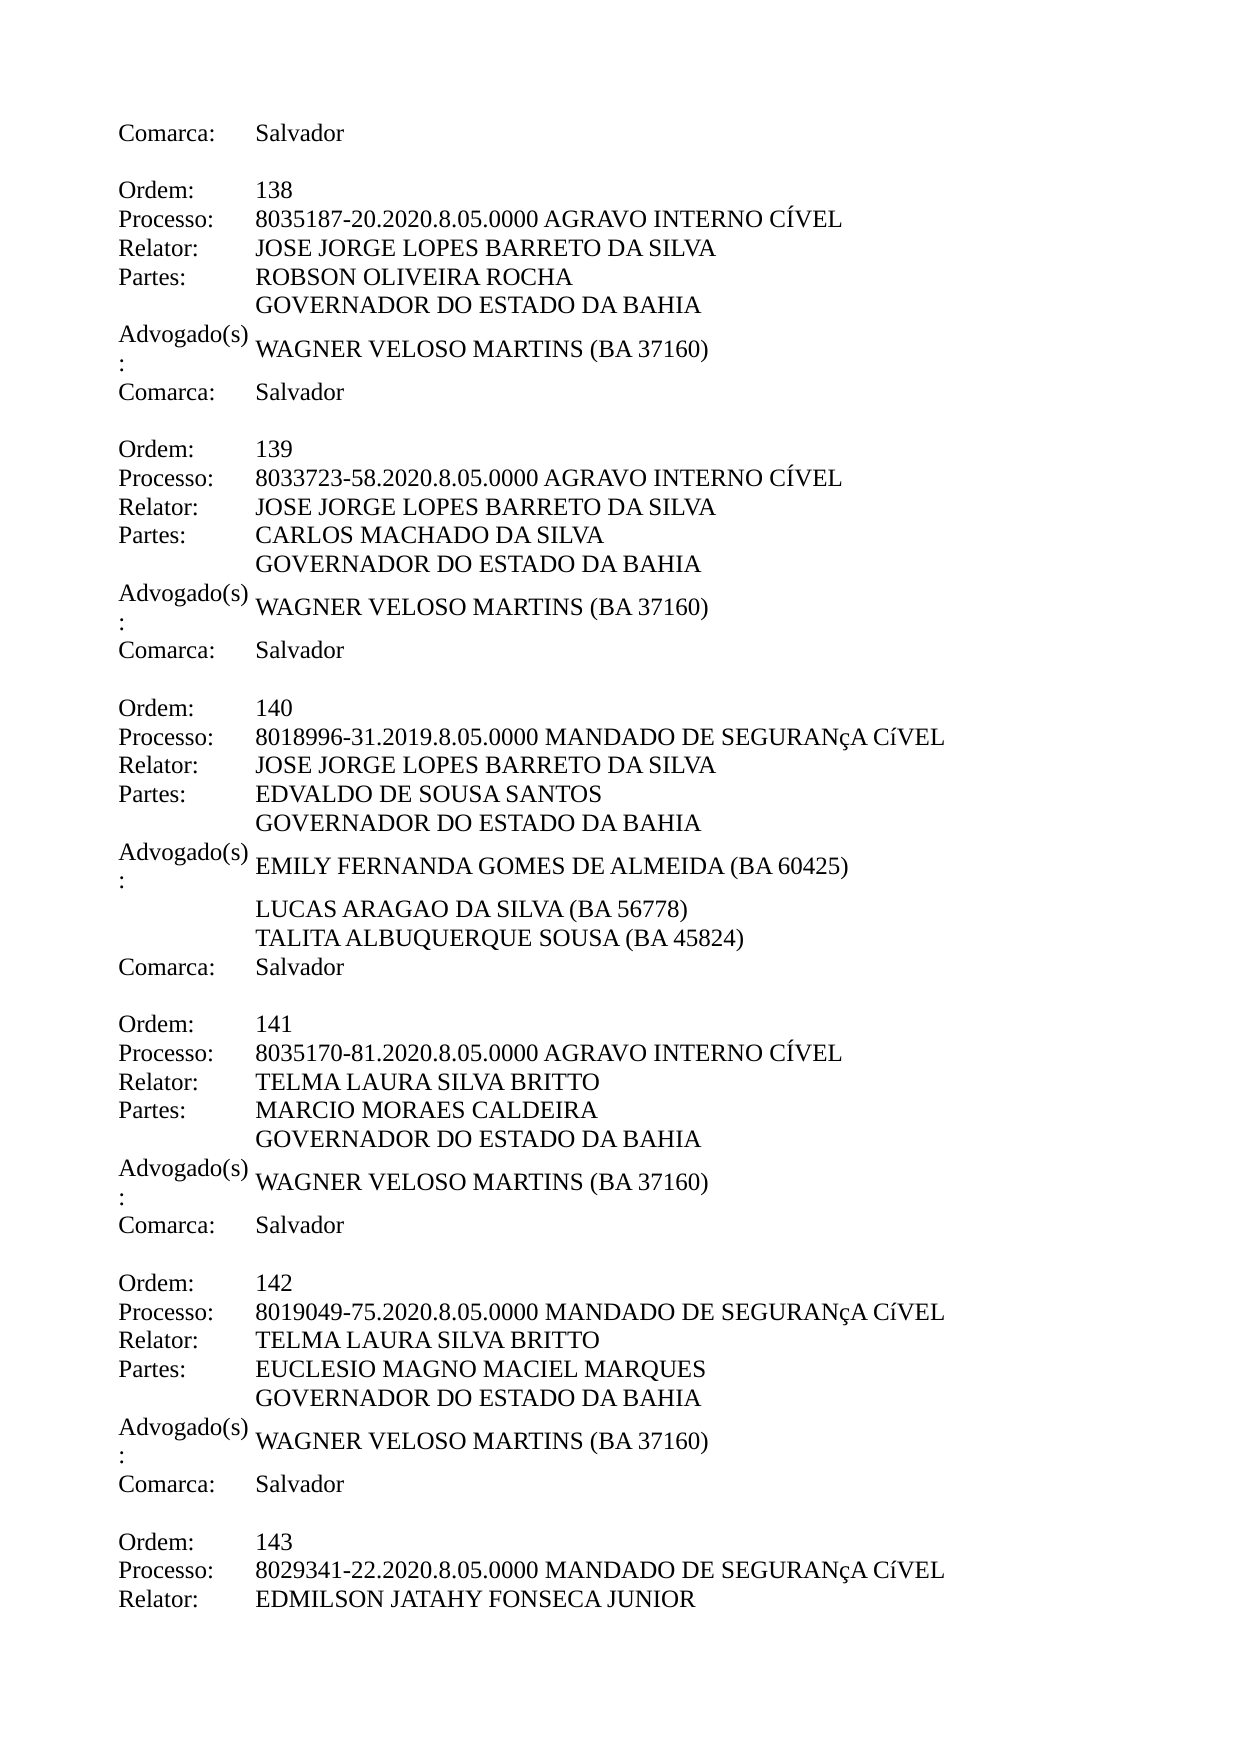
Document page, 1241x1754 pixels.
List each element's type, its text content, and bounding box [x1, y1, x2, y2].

table_cell Relator: [118, 1067, 255, 1096]
table_cell 8035187-20.2020.8.05.0000 AGRAVO INTERNO CÍVEL [255, 204, 845, 233]
table_cell Comarca: [118, 952, 255, 981]
table_cell Partes: [118, 521, 255, 549]
table_cell Processo: [118, 463, 255, 492]
table_cell Advogado(s): [118, 837, 255, 894]
table_cell [118, 923, 255, 952]
table_cell [118, 894, 255, 923]
table_cell GOVERNADOR DO ESTADO DA BAHIA [255, 808, 946, 837]
table_cell WAGNER VELOSO MARTINS (BA 37160) [255, 578, 845, 636]
table_cell Partes: [118, 1096, 255, 1124]
table_cell GOVERNADOR DO ESTADO DA BAHIA [255, 549, 845, 578]
table_cell Processo: [118, 1297, 255, 1326]
table_cell 8033723-58.2020.8.05.0000 AGRAVO INTERNO CÍVEL [255, 463, 845, 492]
table_cell Advogado(s): [118, 319, 255, 377]
table_cell Relator: [118, 1326, 255, 1354]
table_cell Salvador [255, 377, 845, 406]
table_cell Advogado(s): [118, 1412, 255, 1469]
table_cell Salvador [255, 118, 946, 147]
table_cell Relator: [118, 492, 255, 521]
table_cell [118, 549, 255, 578]
table_cell Comarca: [118, 636, 255, 664]
table_cell Relator: [118, 233, 255, 262]
table_cell JOSE JORGE LOPES BARRETO DA SILVA [255, 233, 845, 262]
table_header 143 [255, 1527, 946, 1556]
table_cell EMILY FERNANDA GOMES DE ALMEIDA (BA 60425) [255, 837, 946, 894]
table_header Ordem: [118, 1527, 255, 1556]
table_cell [118, 1383, 255, 1412]
table_cell WAGNER VELOSO MARTINS (BA 37160) [255, 1153, 845, 1211]
table_cell [118, 808, 255, 837]
table_cell CARLOS MACHADO DA SILVA [255, 521, 845, 549]
table_cell LUCAS ARAGAO DA SILVA (BA 56778) [255, 894, 946, 923]
table_cell JOSE JORGE LOPES BARRETO DA SILVA [255, 492, 845, 521]
table_cell GOVERNADOR DO ESTADO DA BAHIA [255, 1383, 946, 1412]
table_cell Advogado(s): [118, 1153, 255, 1211]
table_cell Partes: [118, 262, 255, 291]
table_cell 8029341-22.2020.8.05.0000 MANDADO DE SEGURANçA CíVEL [255, 1556, 946, 1584]
table_header 138 [255, 176, 845, 204]
table_header Ordem: [118, 693, 255, 722]
table_cell 8018996-31.2019.8.05.0000 MANDADO DE SEGURANçA CíVEL [255, 722, 946, 751]
table_cell TELMA LAURA SILVA BRITTO [255, 1326, 946, 1354]
table_cell WAGNER VELOSO MARTINS (BA 37160) [255, 1412, 946, 1469]
table_cell Processo: [118, 204, 255, 233]
table_cell EDVALDO DE SOUSA SANTOS [255, 779, 946, 808]
table_header 141 [255, 1009, 845, 1038]
table_cell Comarca: [118, 1469, 255, 1498]
table_cell Salvador [255, 1211, 845, 1239]
table_cell Relator: [118, 751, 255, 779]
table_cell Advogado(s): [118, 578, 255, 636]
table_cell 8035170-81.2020.8.05.0000 AGRAVO INTERNO CÍVEL [255, 1038, 845, 1067]
table_cell Comarca: [118, 377, 255, 406]
table_cell Salvador [255, 952, 946, 981]
table_cell Processo: [118, 1556, 255, 1584]
table_header Ordem: [118, 176, 255, 204]
table_cell ROBSON OLIVEIRA ROCHA [255, 262, 845, 291]
table_cell 8019049-75.2020.8.05.0000 MANDADO DE SEGURANçA CíVEL [255, 1297, 946, 1326]
table_cell Processo: [118, 722, 255, 751]
table_header Ordem: [118, 434, 255, 463]
table_cell [118, 1124, 255, 1153]
table_cell [118, 291, 255, 319]
table_cell TALITA ALBUQUERQUE SOUSA (BA 45824) [255, 923, 946, 952]
table_cell GOVERNADOR DO ESTADO DA BAHIA [255, 291, 845, 319]
table_cell Partes: [118, 1354, 255, 1383]
table_cell Salvador [255, 636, 845, 664]
table_cell Partes: [118, 779, 255, 808]
table_cell GOVERNADOR DO ESTADO DA BAHIA [255, 1124, 845, 1153]
table_cell Salvador [255, 1469, 946, 1498]
table_cell EDMILSON JATAHY FONSECA JUNIOR [255, 1584, 946, 1613]
table_cell EUCLESIO MAGNO MACIEL MARQUES [255, 1354, 946, 1383]
table_header 139 [255, 434, 845, 463]
table_cell Relator: [118, 1584, 255, 1613]
table_cell TELMA LAURA SILVA BRITTO [255, 1067, 845, 1096]
table_header Ordem: [118, 1268, 255, 1297]
table_header Ordem: [118, 1009, 255, 1038]
table_header 140 [255, 693, 946, 722]
table_cell Comarca: [118, 118, 255, 147]
table_cell MARCIO MORAES CALDEIRA [255, 1096, 845, 1124]
table_cell JOSE JORGE LOPES BARRETO DA SILVA [255, 751, 946, 779]
table_header 142 [255, 1268, 946, 1297]
table_cell WAGNER VELOSO MARTINS (BA 37160) [255, 319, 845, 377]
table_cell Processo: [118, 1038, 255, 1067]
table_cell Comarca: [118, 1211, 255, 1239]
